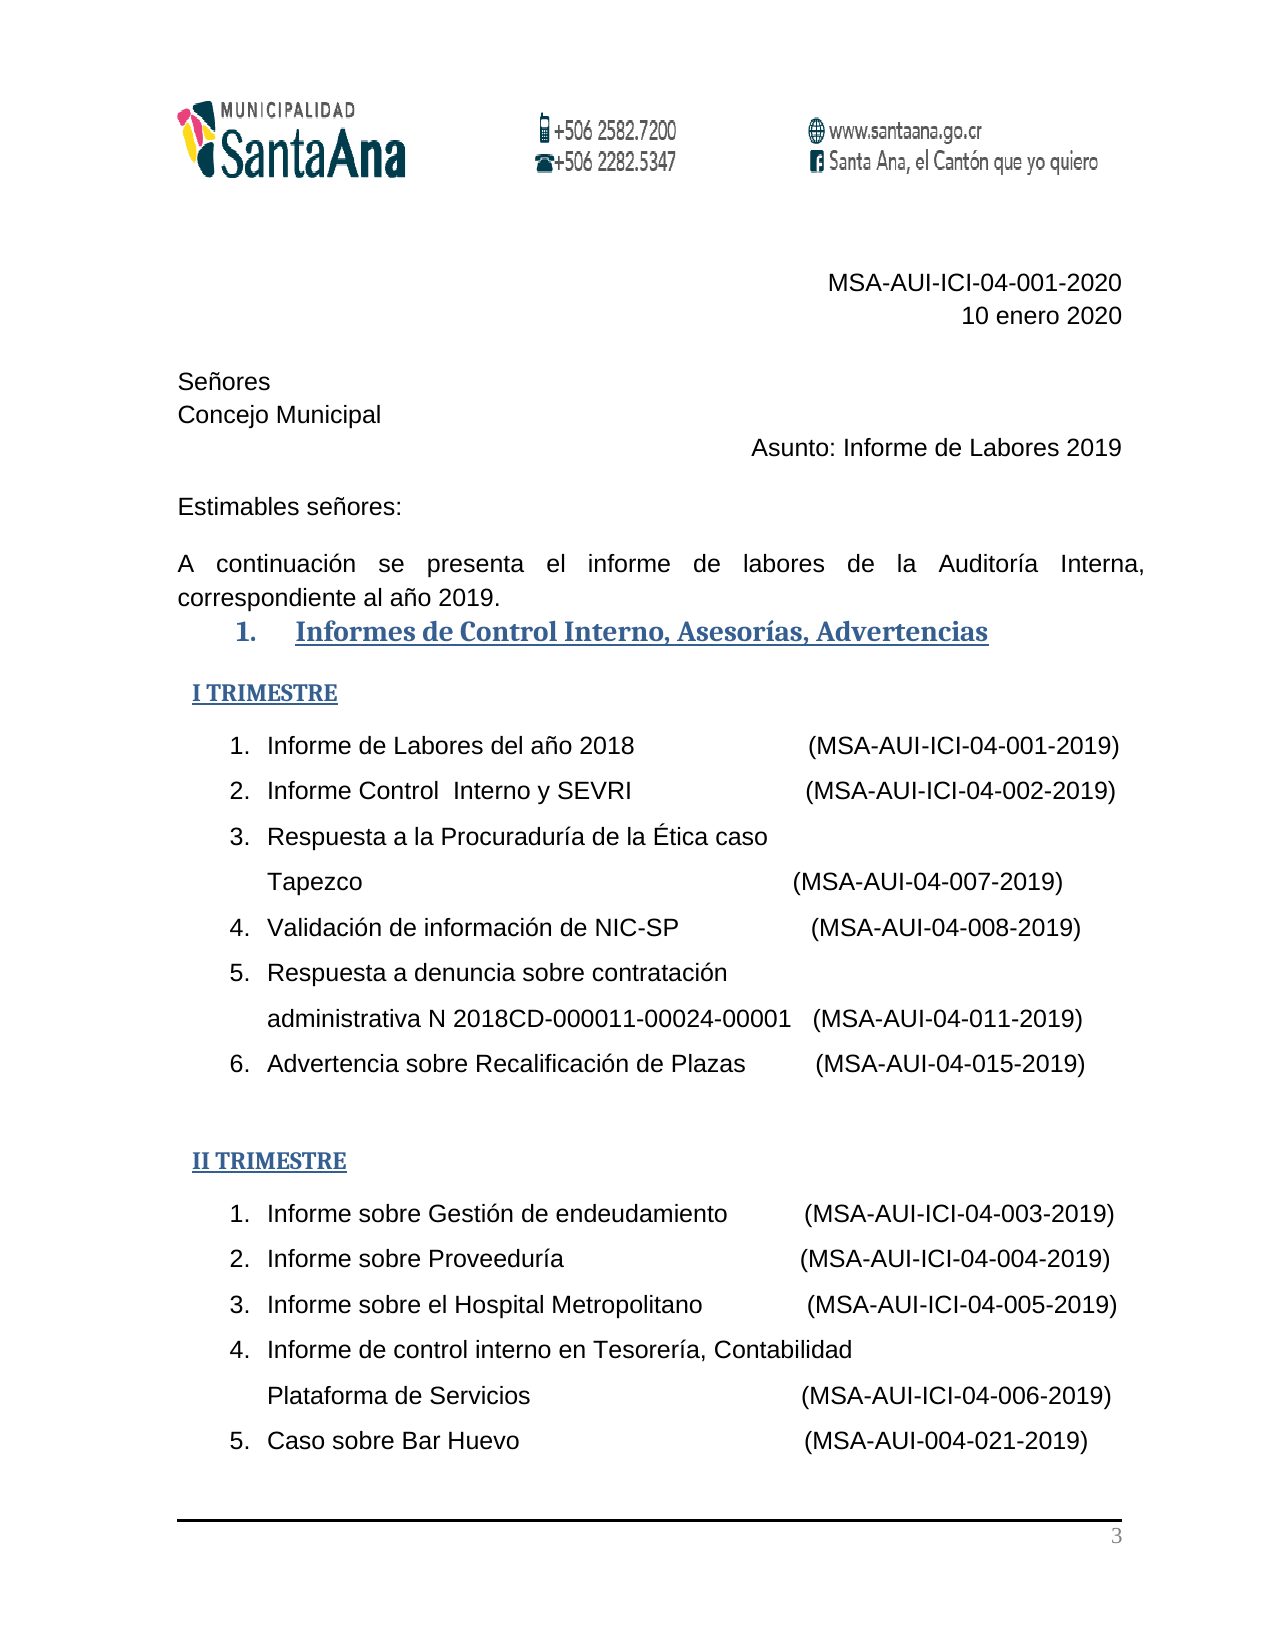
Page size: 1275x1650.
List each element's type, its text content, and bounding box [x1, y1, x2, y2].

text MSA-AUI-ICI-04-001-2020 [177, 268, 1122, 297]
text A continuación se presenta el informe de labores de la Auditoría Interna, correspondiente al año 2019. [177, 549, 1147, 611]
list Informes de Control Interno, Asesorías, Advertencias [236, 616, 1147, 649]
text Estimables señores: [177, 491, 1122, 520]
table_header I TRIMESTRE Informe de Labores del año 2018 (MSA-AUI­-ICI-04-001-2019) Informe Control Interno y SEVRI (MSA-AUI-ICI-04-002-2019) Respuesta a la Procuraduría de la Ética caso Tapezco (MSA-AUI-04-007-2019) Validación de información de NIC-SP (MSA-AUI-04-008-2019) Respuesta a denuncia sobre contratación administrativa N 2018CD-000011-00024-00001 (MSA-AUI-04-011-2019) Advertencia sobre Recalificación de Plazas (MSA-AUI-04-015-2019) II TRIMESTRE Informe sobre Gestión de endeudamiento (MSA-AUI-ICI-04-003-2019) Informe sobre Proveeduría (MSA-AUI-ICI-04-004-2019) Informe sobre el Hospital Metropolitano (MSA-AUI-ICI-04-005-2019) Informe de control interno en Tesorería, Contabilidad Plataforma de Servicios (MSA-AUI-ICI-04-006-2019) Caso sobre Bar Huevo (MSA-AUI-004-021-2019) Aplicación de lineamientos R-CO-83-2018 emitida por la Contraloría General de la República (MSA-AUI-004-023-2019) Advertencia sobre comprobantes electrónicos (MSA-AUI-004-029-2019) III TRIMESTRE Informe Seguimiento de Recomendaciones (MSA-AUI-ICI-04-007-2019) Informe sobre el nombramiento del Contralor y Gestor Ambiental (MSA-AUI-ICI-04-008-2019) Asesoría referente acuerdos tomados en S.O 164 sobre aprobación corte de árboles en el Cantón (MSA-AUI-004-025-2019) Advertencia sobre Contador Municipal (MSA-AUI-004-033-2019) Advertencia de Anualidades del Comité Cantonal (MSA-AUI-004-037-2019) IV TRIMESTRE Informe de control interno en la Unidad Técnica de Gestión Vial (MSA-AUI-ICI-04-009-2019) Autoevaluación de calidad Auditoría Interna (MSA-AUI-ICI-04-010-2019) Seguimiento de Recomendaciones Secretaria (MSA-AUI-ICI-04-011-2019) Informe sobre el Congreso Latinoamericano Auditoría Interna CLAI2019, Paraguay (MSA-AUI-004-060-2019) Advertencia sobre levantamiento de inventario de la Bodega Municipal por Contabilidad. (MSA-AUI-004-066-2019) Respuesta a la Contraloría General de la República sobre denuncia. (MSA-AUI-004-069-2019) Informe de Teletrabajo funcionarios de la Auditoría (MSA-AUI-004-071-2019) Advertencia sobre excepción “bienes y servicios Artísticos e intelectuales” (MSA-AUI-004-052-2019) Se trasladó al Concejo Municipal Relación de Hechos RH-04-001-2019 [185, 667, 1129, 1465]
text Señores [177, 367, 1122, 396]
text Concejo Municipal [177, 400, 1122, 429]
text Asunto: Informe de Labores 2019 [177, 433, 1122, 462]
text 10 enero 2020 [177, 301, 1122, 330]
